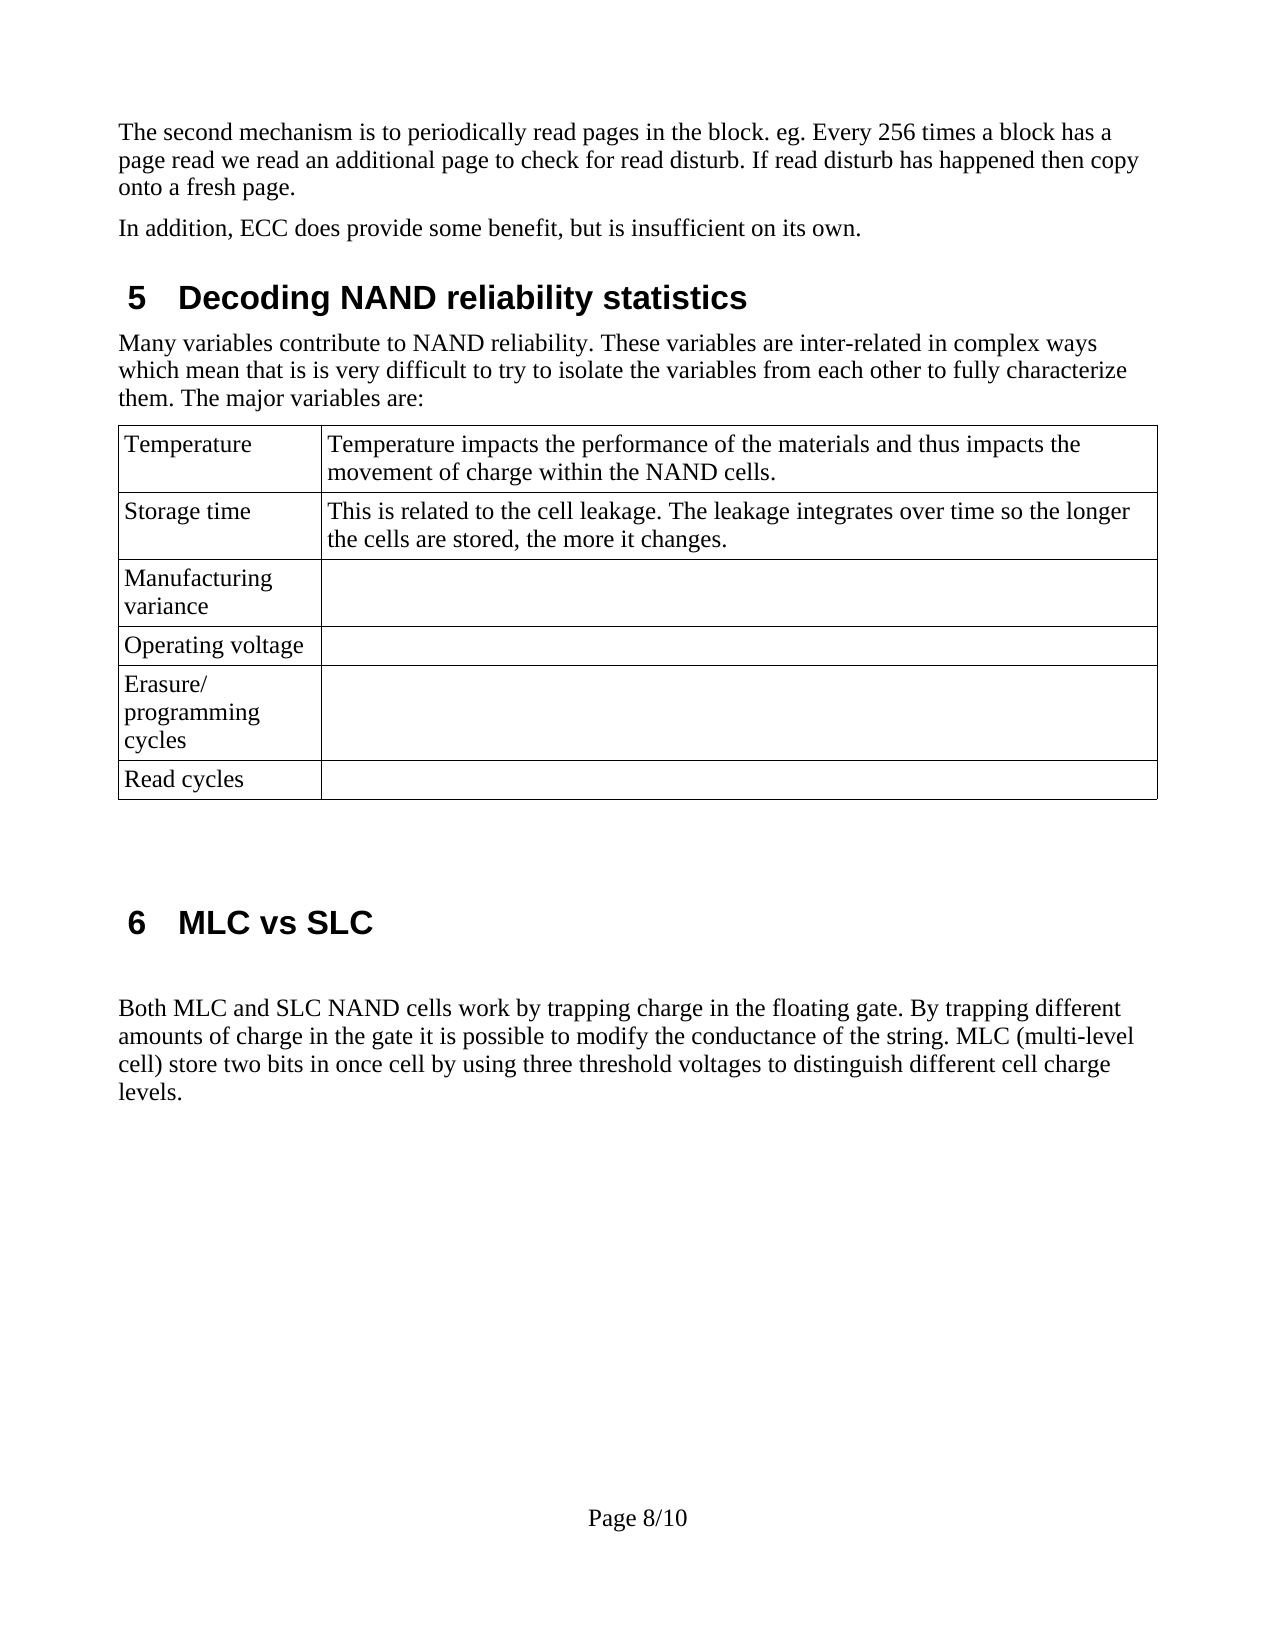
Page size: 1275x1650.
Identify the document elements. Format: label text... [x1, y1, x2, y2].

text Many variables contribute to NAND reliability. These variables are inter-related in complex ways which mean that is is very difficult to try to isolate the variables from each other to fully characterize them. The major variables are: [118, 329, 1157, 412]
table_cell Read cycles [119, 761, 321, 799]
table_cell This is related to the cell leakage. The leakage integrates over time so the longer the cells are stored, the more it changes. [322, 493, 1157, 558]
table_cell Erasure/programming cycles [119, 666, 321, 759]
table_cell [322, 761, 1157, 799]
table_cell [322, 666, 1157, 759]
table_cell Storage time [119, 493, 321, 558]
table_header Temperature [119, 426, 321, 492]
text The second mechanism is to periodically read pages in the block. eg. Every 256 times a block has a page read we read an additional page to check for read disturb. If read disturb has happened then copy onto a fresh page. [118, 118, 1157, 201]
table_cell [322, 627, 1157, 665]
table_cell Manufacturing variance [119, 560, 321, 626]
table_cell Operating voltage [119, 627, 321, 665]
table_cell [322, 560, 1157, 626]
text In addition, ECC does provide some benefit, but is insufficient on its own. [118, 214, 1157, 241]
table_header Temperature impacts the performance of the materials and thus impacts the movement of charge within the NAND cells. [322, 426, 1157, 492]
subtitle Decoding NAND reliability statistics [118, 279, 1157, 316]
text Both MLC and SLC NAND cells work by trapping charge in the floating gate. By trapping different amounts of charge in the gate it is possible to modify the conductance of the string. MLC (multi-level cell) store two bits in once cell by using three threshold voltages to distinguish different cell charge levels. [118, 994, 1157, 1105]
subtitle MLC vs SLC [118, 904, 1157, 942]
